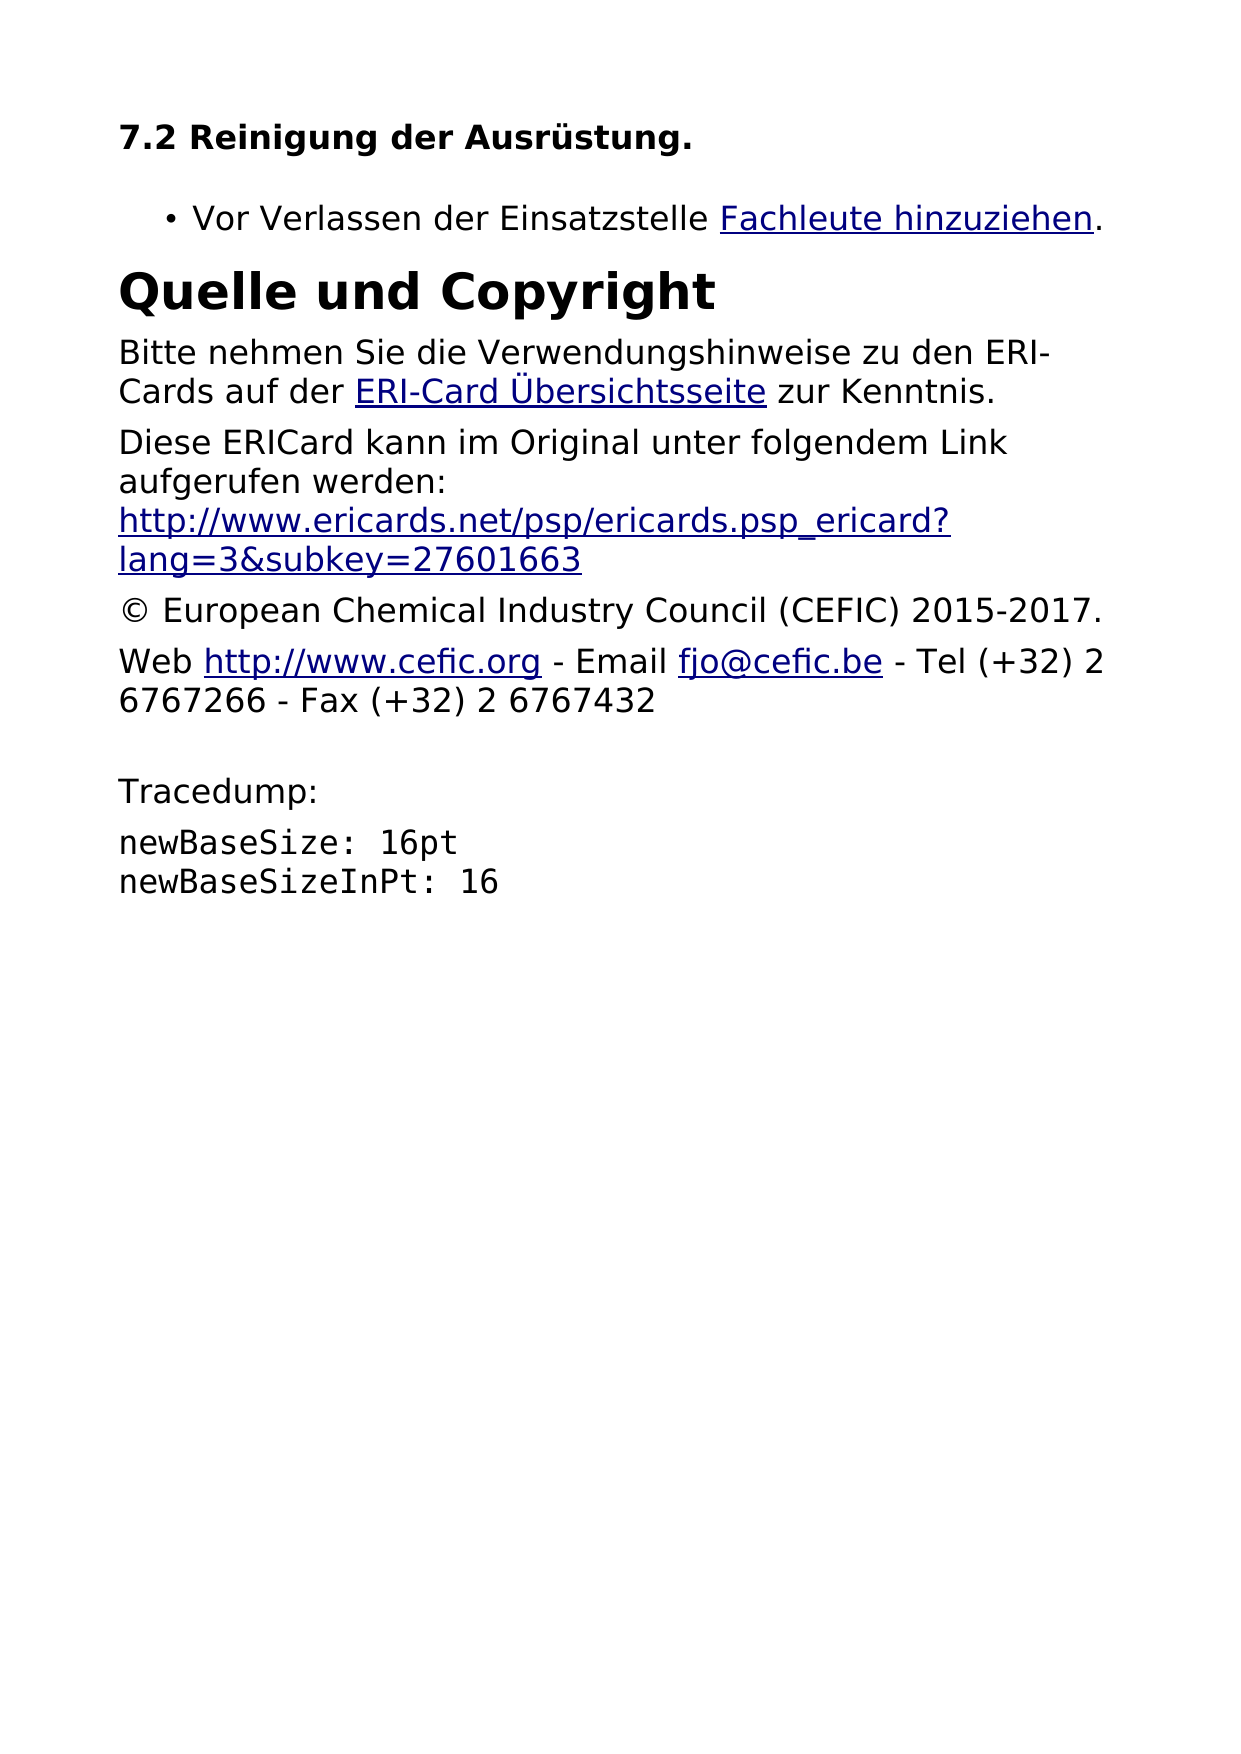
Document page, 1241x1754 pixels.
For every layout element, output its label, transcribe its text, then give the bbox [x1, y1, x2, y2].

text Tracedump: [118, 733, 1122, 811]
subtitle Quelle und Copyright [118, 263, 1122, 321]
text Diese ERICard kann im Original unter folgendem Link aufgerufen werden: http://www.ericards.net/psp/ericards.psp_ericard?lang=3&subkey=27601663 [118, 424, 1122, 579]
text © European Chemical Industry Council (CEFIC) 2015-2017. [118, 592, 1122, 631]
text Web http://www.cefic.org - Email fjo@cefic.be - Tel (+32) 2 6767266 - Fax (+32) 2 6767432 [118, 643, 1122, 721]
list Vor Verlassen der Einsatzstelle Fachleute hinzuziehen. [177, 199, 1122, 238]
text newBaseSize: 16pt newBaseSizeInPt: 16 [118, 823, 1122, 901]
text Bitte nehmen Sie die Verwendungshinweise zu den ERI-Cards auf der ERI-Card Übersichtsseite zur Kenntnis. [118, 333, 1122, 411]
subtitle 7.2 Reinigung der Ausrüstung. [118, 118, 1122, 157]
